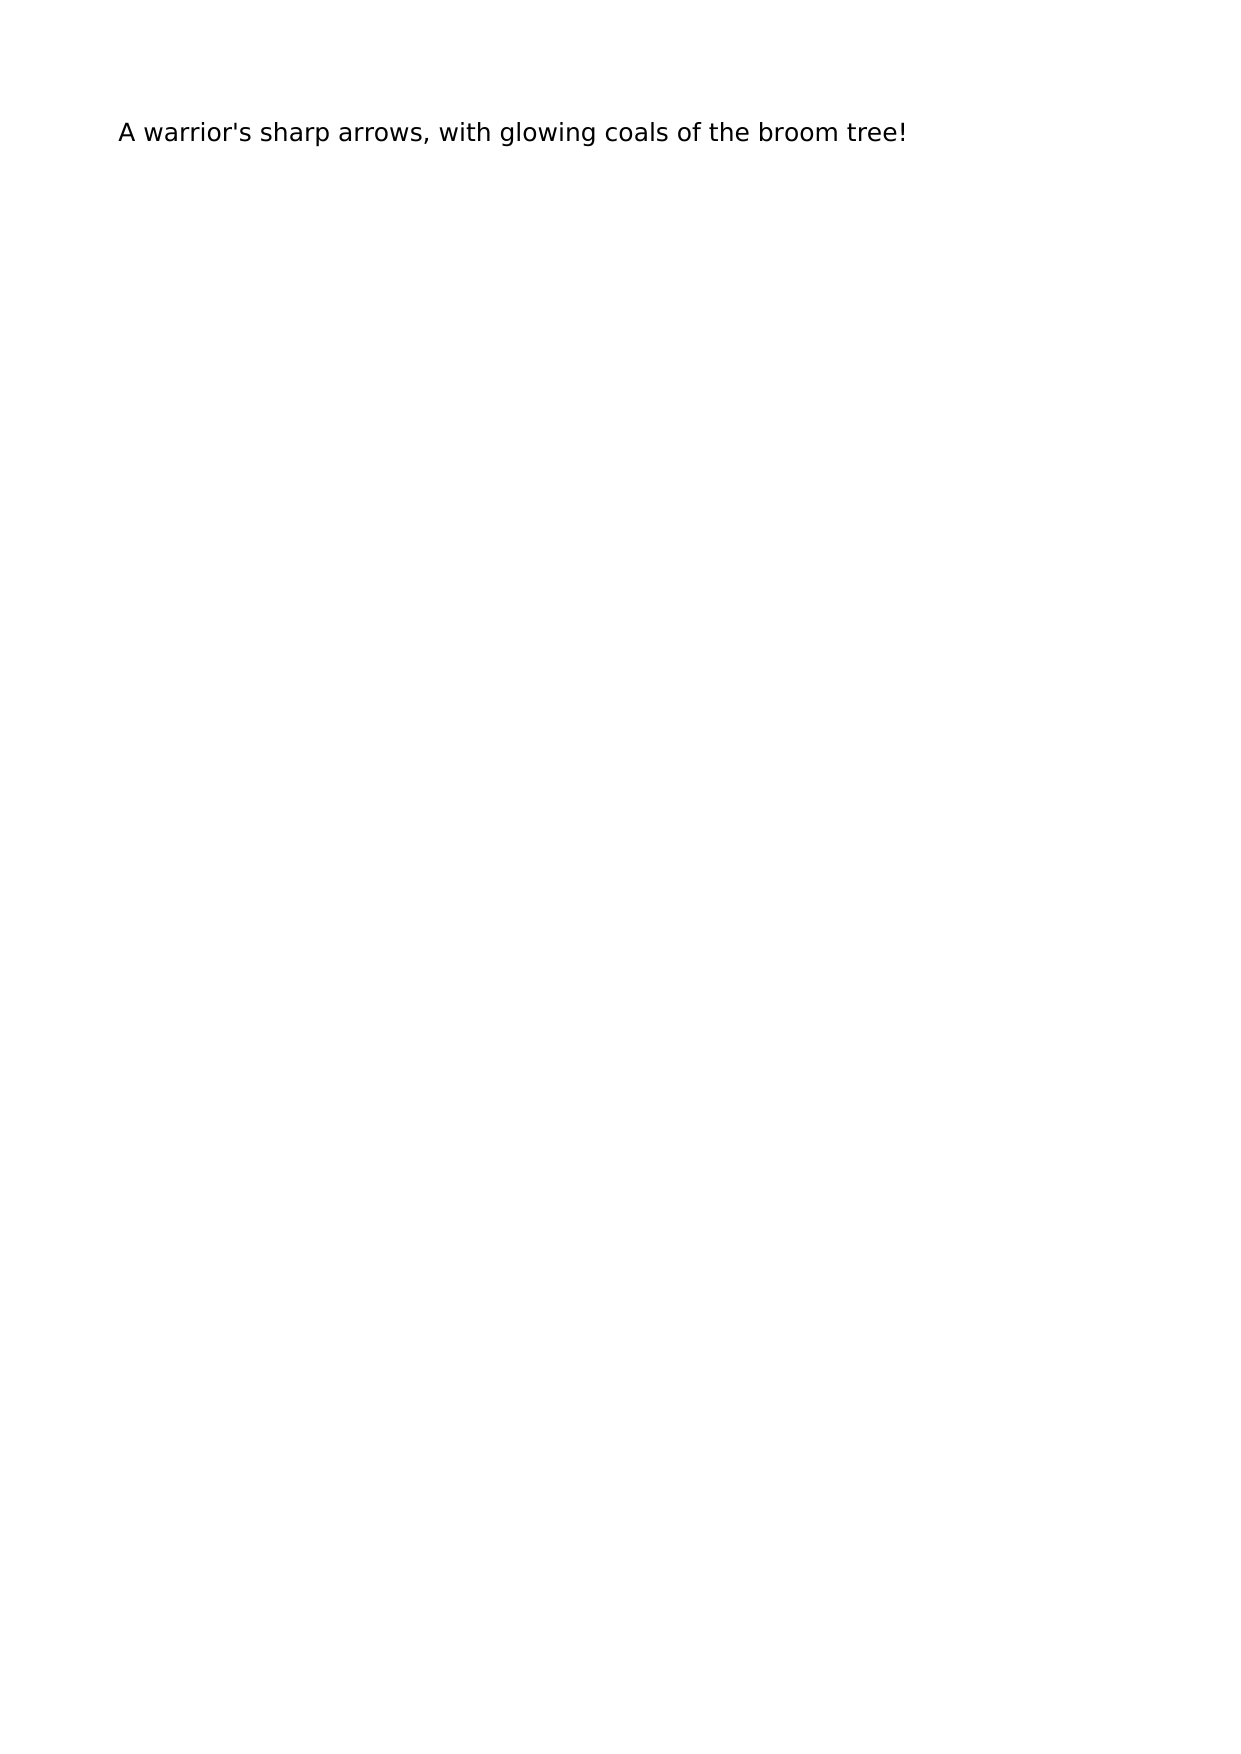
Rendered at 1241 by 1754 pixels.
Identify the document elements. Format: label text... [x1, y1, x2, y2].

text A warrior's sharp arrows, with glowing coals of the broom tree! [118, 118, 1122, 147]
